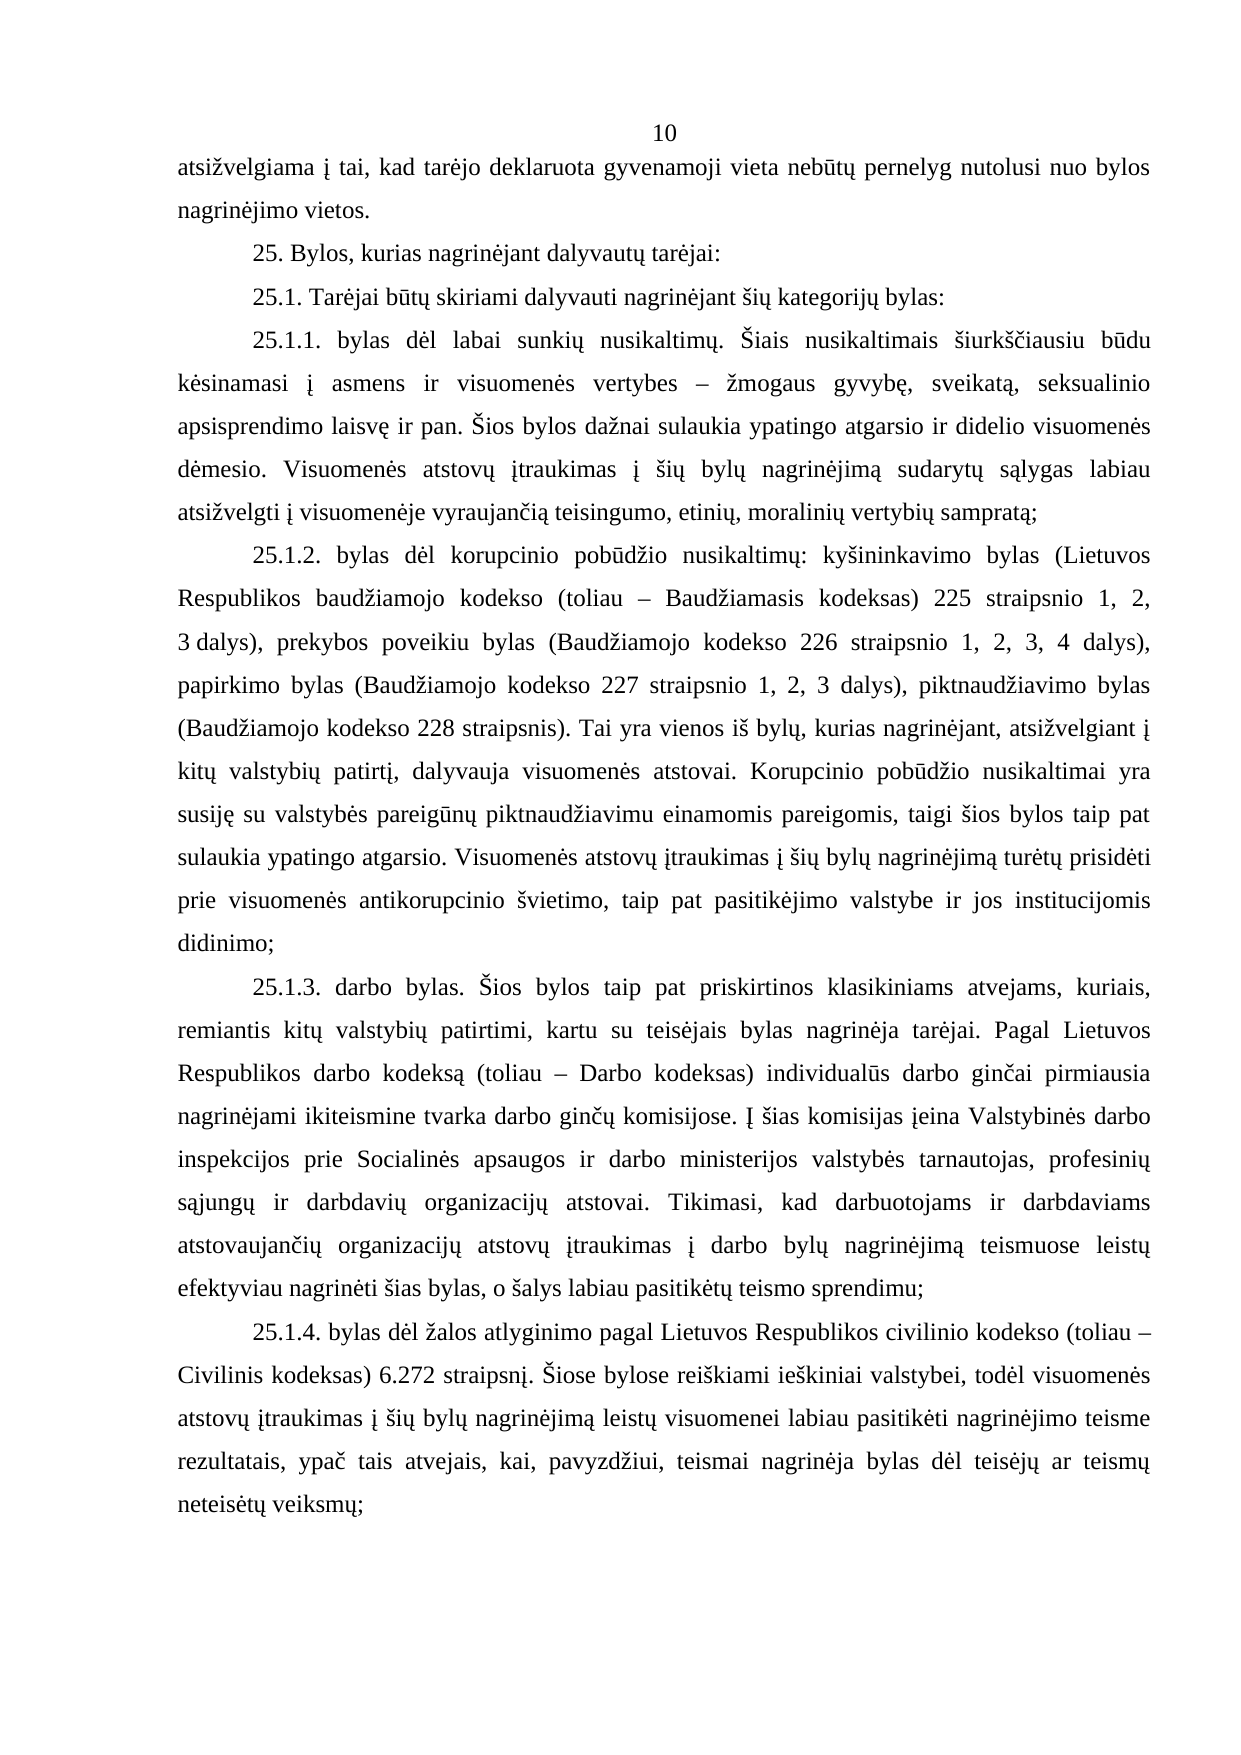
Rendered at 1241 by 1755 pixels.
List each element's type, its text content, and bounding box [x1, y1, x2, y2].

text 25.1.3. darbo bylas. Šios bylos taip pat priskirtinos klasikiniams atvejams, kuriais, remiantis kitų valstybių patirtimi, kartu su teisėjais bylas nagrinėja tarėjai. Pagal Lietuvos Respublikos darbo kodeksą (toliau – Darbo kodeksas) individualūs darbo ginčai pirmiausia nagrinėjami ikiteismine tvarka darbo ginčų komisijose. Į šias komisijas įeina Valstybinės darbo inspekcijos prie Socialinės apsaugos ir darbo ministerijos valstybės tarnautojas, profesinių sąjungų ir darbdavių organizacijų atstovai. Tikimasi, kad darbuotojams ir darbdaviams atstovaujančių organizacijų atstovų įtraukimas į darbo bylų nagrinėjimą teismuose leistų efektyviau nagrinėti šias bylas, o šalys labiau pasitikėtų teismo sprendimu; [177, 972, 1152, 1302]
text 25.1. Tarėjai būtų skiriami dalyvauti nagrinėjant šių kategorijų bylas: [177, 282, 1152, 310]
text 25.1.4. bylas dėl žalos atlyginimo pagal Lietuvos Respublikos civilinio kodekso (toliau – Civilinis kodeksas) 6.272 straipsnį. Šiose bylose reiškiami ieškiniai valstybei, todėl visuomenės atstovų įtraukimas į šių bylų nagrinėjimą leistų visuomenei labiau pasitikėti nagrinėjimo teisme rezultatais, ypač tais atvejais, kai, pavyzdžiui, teismai nagrinėja bylas dėl teisėjų ar teismų neteisėtų veiksmų; [177, 1317, 1152, 1518]
text 25. Bylos, kurias nagrinėjant dalyvautų tarėjai: [177, 238, 1152, 267]
text atsižvelgiama į tai, kad tarėjo deklaruota gyvenamoji vieta nebūtų pernelyg nutolusi nuo bylos nagrinėjimo vietos. [177, 152, 1152, 224]
text 25.1.2. bylas dėl korupcinio pobūdžio nusikaltimų: kyšininkavimo bylas (Lietuvos Respublikos baudžiamojo kodekso (toliau – Baudžiamasis kodeksas) 225 straipsnio 1, 2, 3 dalys), prekybos poveikiu bylas (Baudžiamojo kodekso 226 straipsnio 1, 2, 3, 4 dalys), papirkimo bylas (Baudžiamojo kodekso 227 straipsnio 1, 2, 3 dalys), piktnaudžiavimo bylas (Baudžiamojo kodekso 228 straipsnis). Tai yra vienos iš bylų, kurias nagrinėjant, atsižvelgiant į kitų valstybių patirtį, dalyvauja visuomenės atstovai. Korupcinio pobūdžio nusikaltimai yra susiję su valstybės pareigūnų piktnaudžiavimu einamomis pareigomis, taigi šios bylos taip pat sulaukia ypatingo atgarsio. Visuomenės atstovų įtraukimas į šių bylų nagrinėjimą turėtų prisidėti prie visuomenės antikorupcinio švietimo, taip pat pasitikėjimo valstybe ir jos institucijomis didinimo; [177, 540, 1152, 957]
text 25.1.1. bylas dėl labai sunkių nusikaltimų. Šiais nusikaltimais šiurkščiausiu būdu kėsinamasi į asmens ir visuomenės vertybes – žmogaus gyvybę, sveikatą, seksualinio apsisprendimo laisvę ir pan. Šios bylos dažnai sulaukia ypatingo atgarsio ir didelio visuomenės dėmesio. Visuomenės atstovų įtraukimas į šių bylų nagrinėjimą sudarytų sąlygas labiau atsižvelgti į visuomenėje vyraujančią teisingumo, etinių, moralinių vertybių sampratą; [177, 325, 1152, 526]
